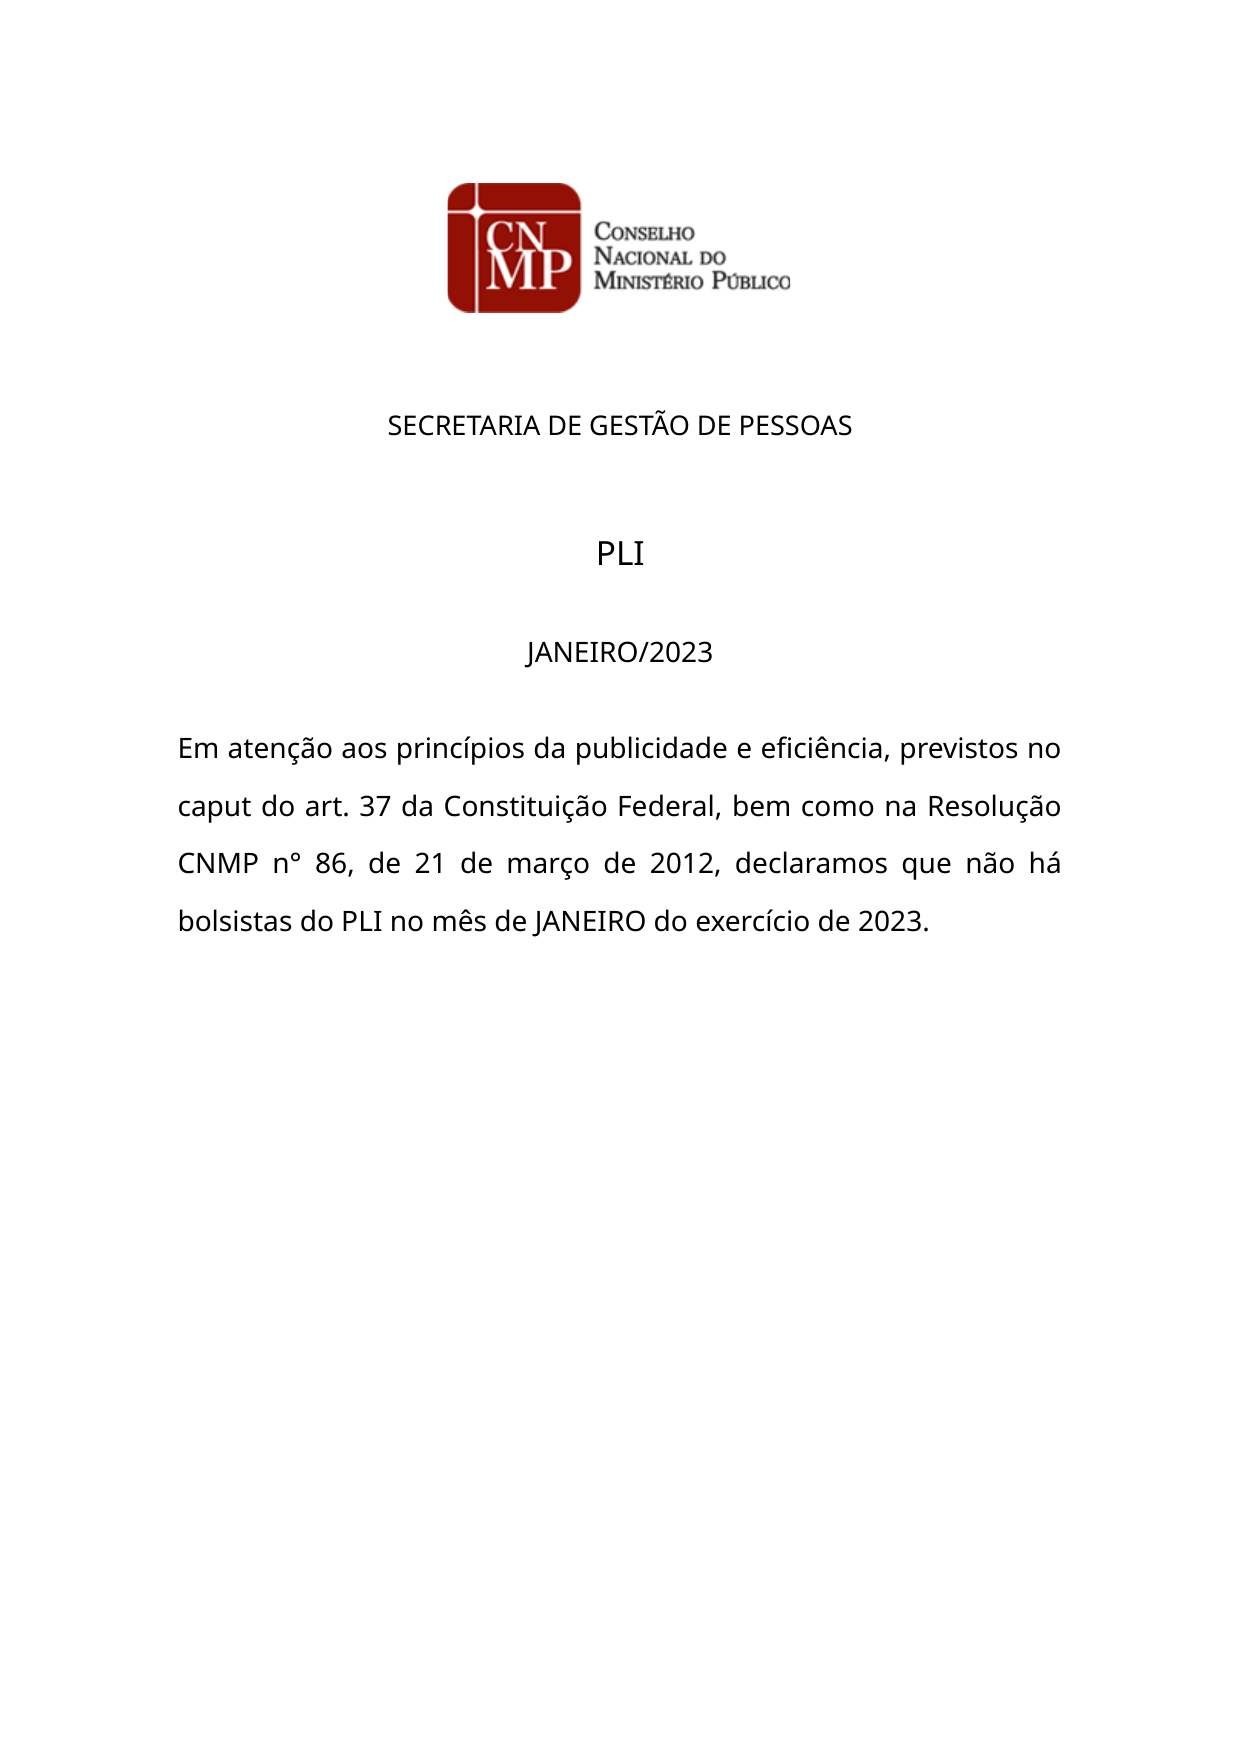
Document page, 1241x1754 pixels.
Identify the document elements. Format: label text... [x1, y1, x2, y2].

text JANEIRO/2023 [177, 633, 1063, 671]
text PLI [177, 530, 1063, 575]
text Em atenção aos princípios da publicidade e eficiência, previstos no caput do art. 37 da Constituição Federal, bem como na Resolução CNMP n° 86, de 21 de março de 2012, declaramos que não há bolsistas do PLI no mês de JANEIRO do exercício de 2023. [177, 728, 1063, 939]
text SECRETARIA DE GESTÃO DE PESSOAS [177, 407, 1063, 443]
picture [447, 183, 791, 313]
